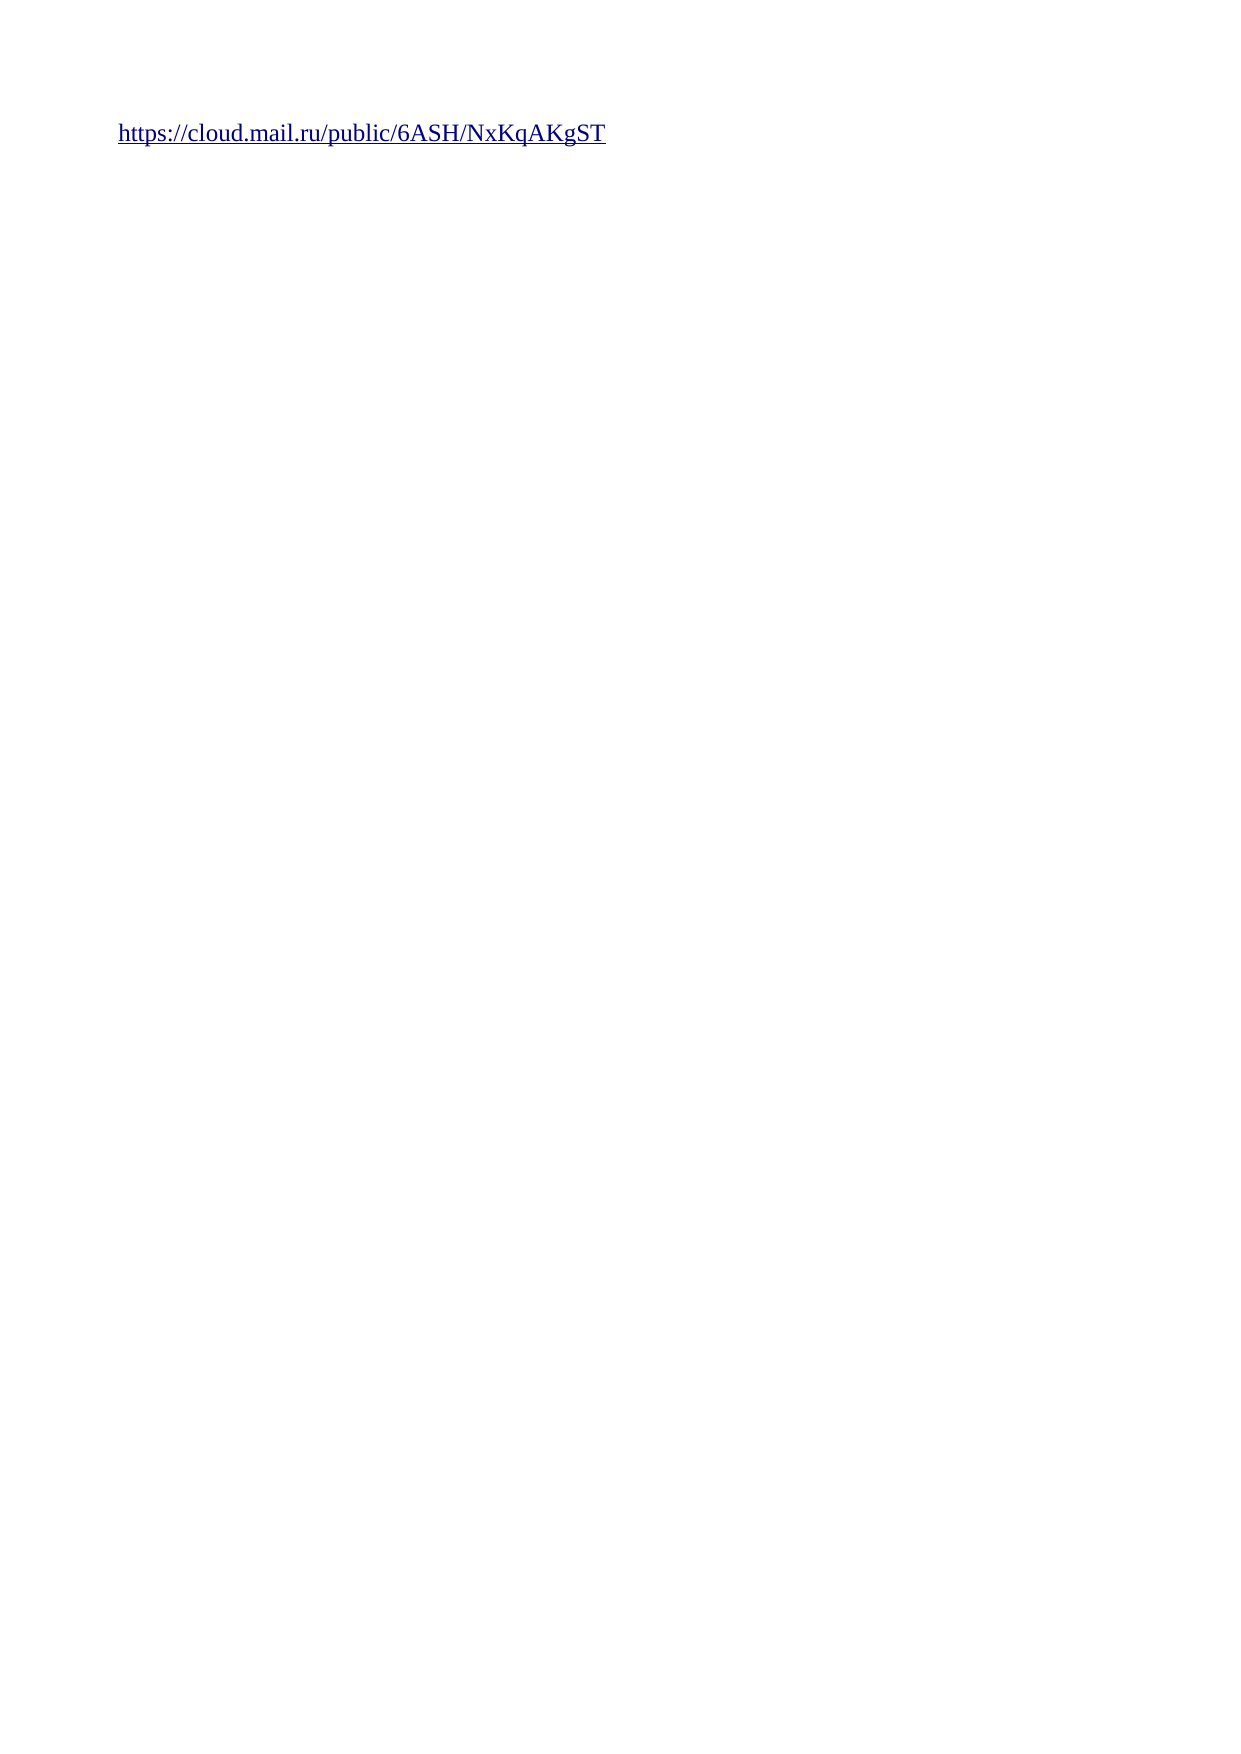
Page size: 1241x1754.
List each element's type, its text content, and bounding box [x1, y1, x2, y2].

text https://cloud.mail.ru/public/6ASH/NxKqAKgST [118, 118, 1122, 147]
